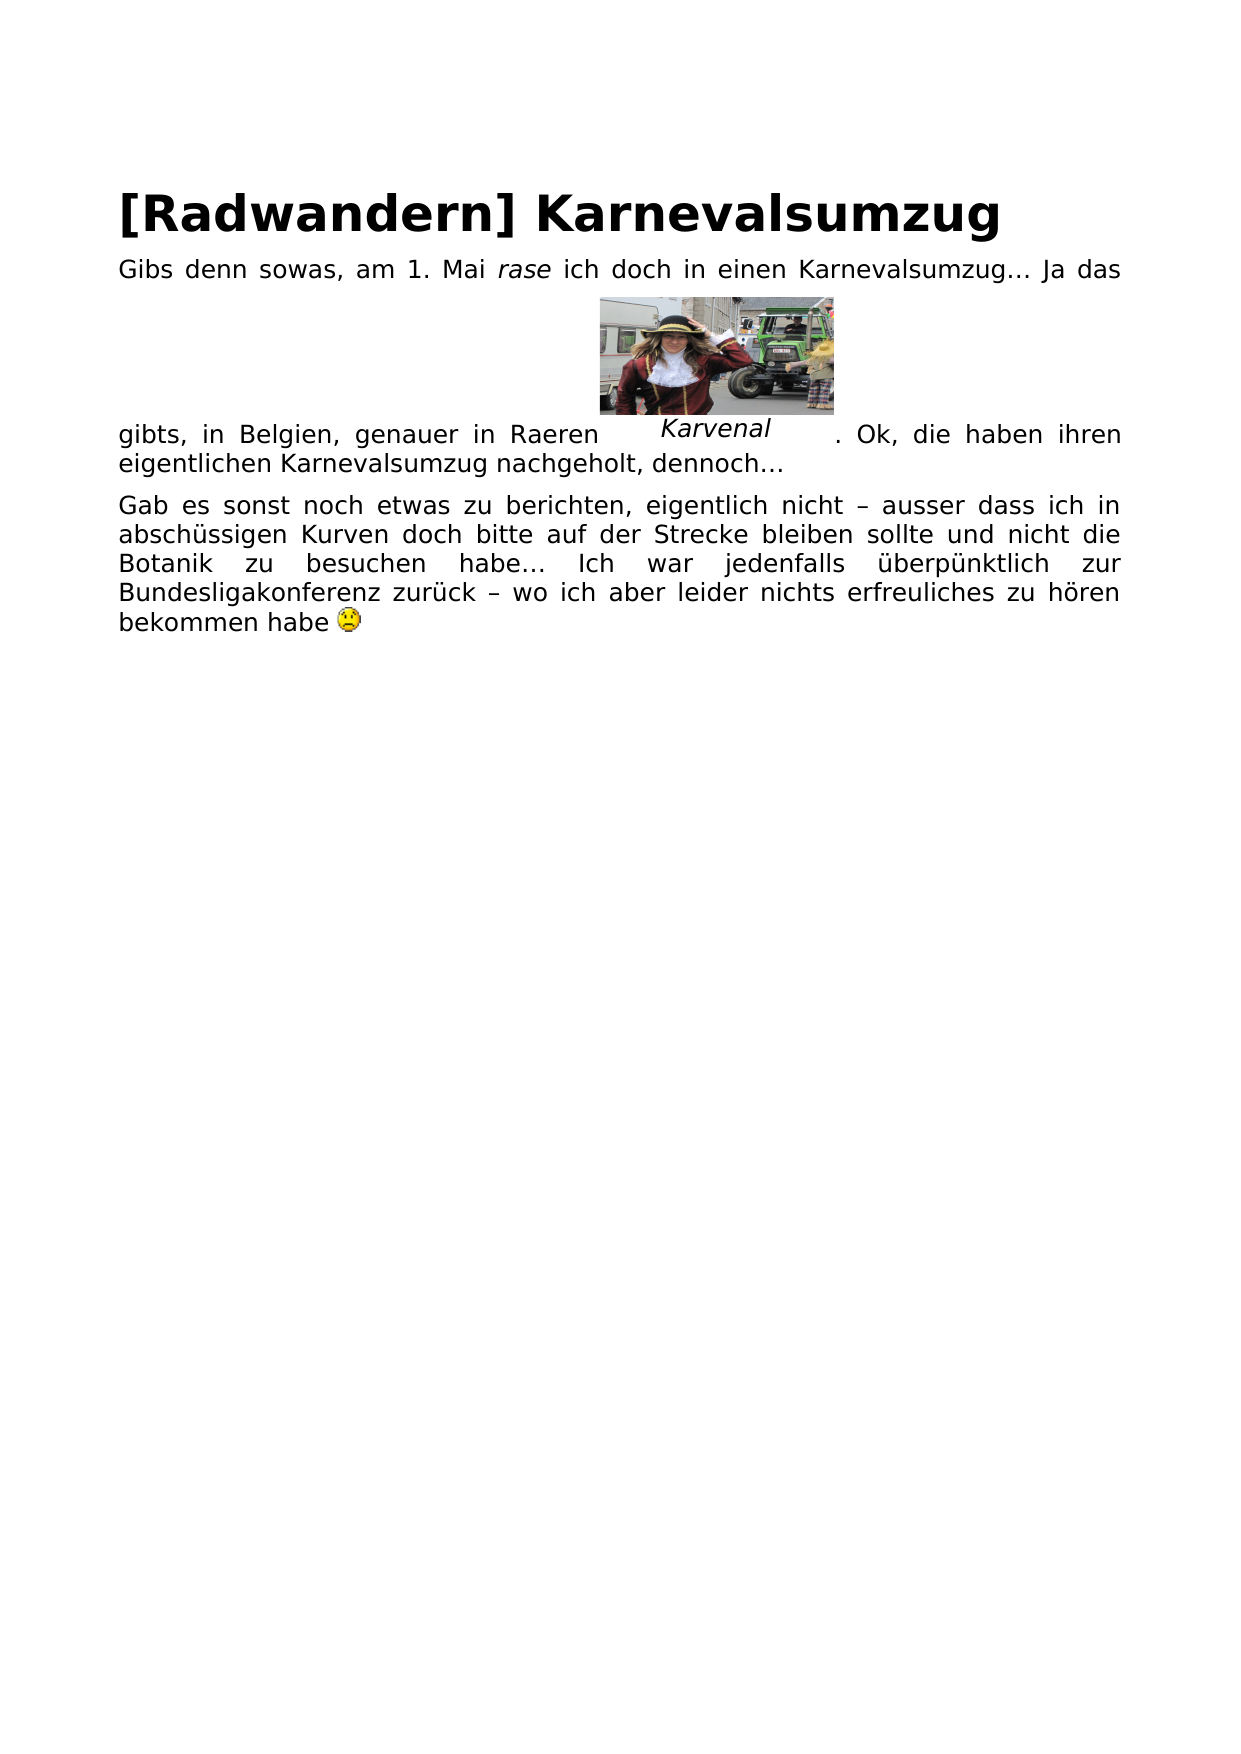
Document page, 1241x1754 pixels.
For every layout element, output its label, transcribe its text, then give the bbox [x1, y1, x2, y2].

picture [337, 607, 361, 632]
picture [599, 297, 834, 415]
text Gab es sonst noch etwas zu berichten, eigentlich nicht – ausser dass ich in abschüssigen Kurven doch bitte auf der Strecke bleiben sollte und nicht die Botanik zu besuchen habe… Ich war jedenfalls überpünktlich zur Bundesligakonferenz zurück – wo ich aber leider nichts erfreuliches zu hören bekommen habe [118, 491, 1122, 637]
text Karvenal [600, 415, 834, 443]
text Gibs denn sowas, am 1. Mai rase ich doch in einen Karnevalsumzug… Ja das gibts, in Belgien, genauer in Raeren. Ok, die haben ihren eigentlichen Karnevalsumzug nachgeholt, dennoch… [118, 256, 1122, 479]
subtitle [Radwandern] Karnevalsumzug [118, 185, 1122, 243]
